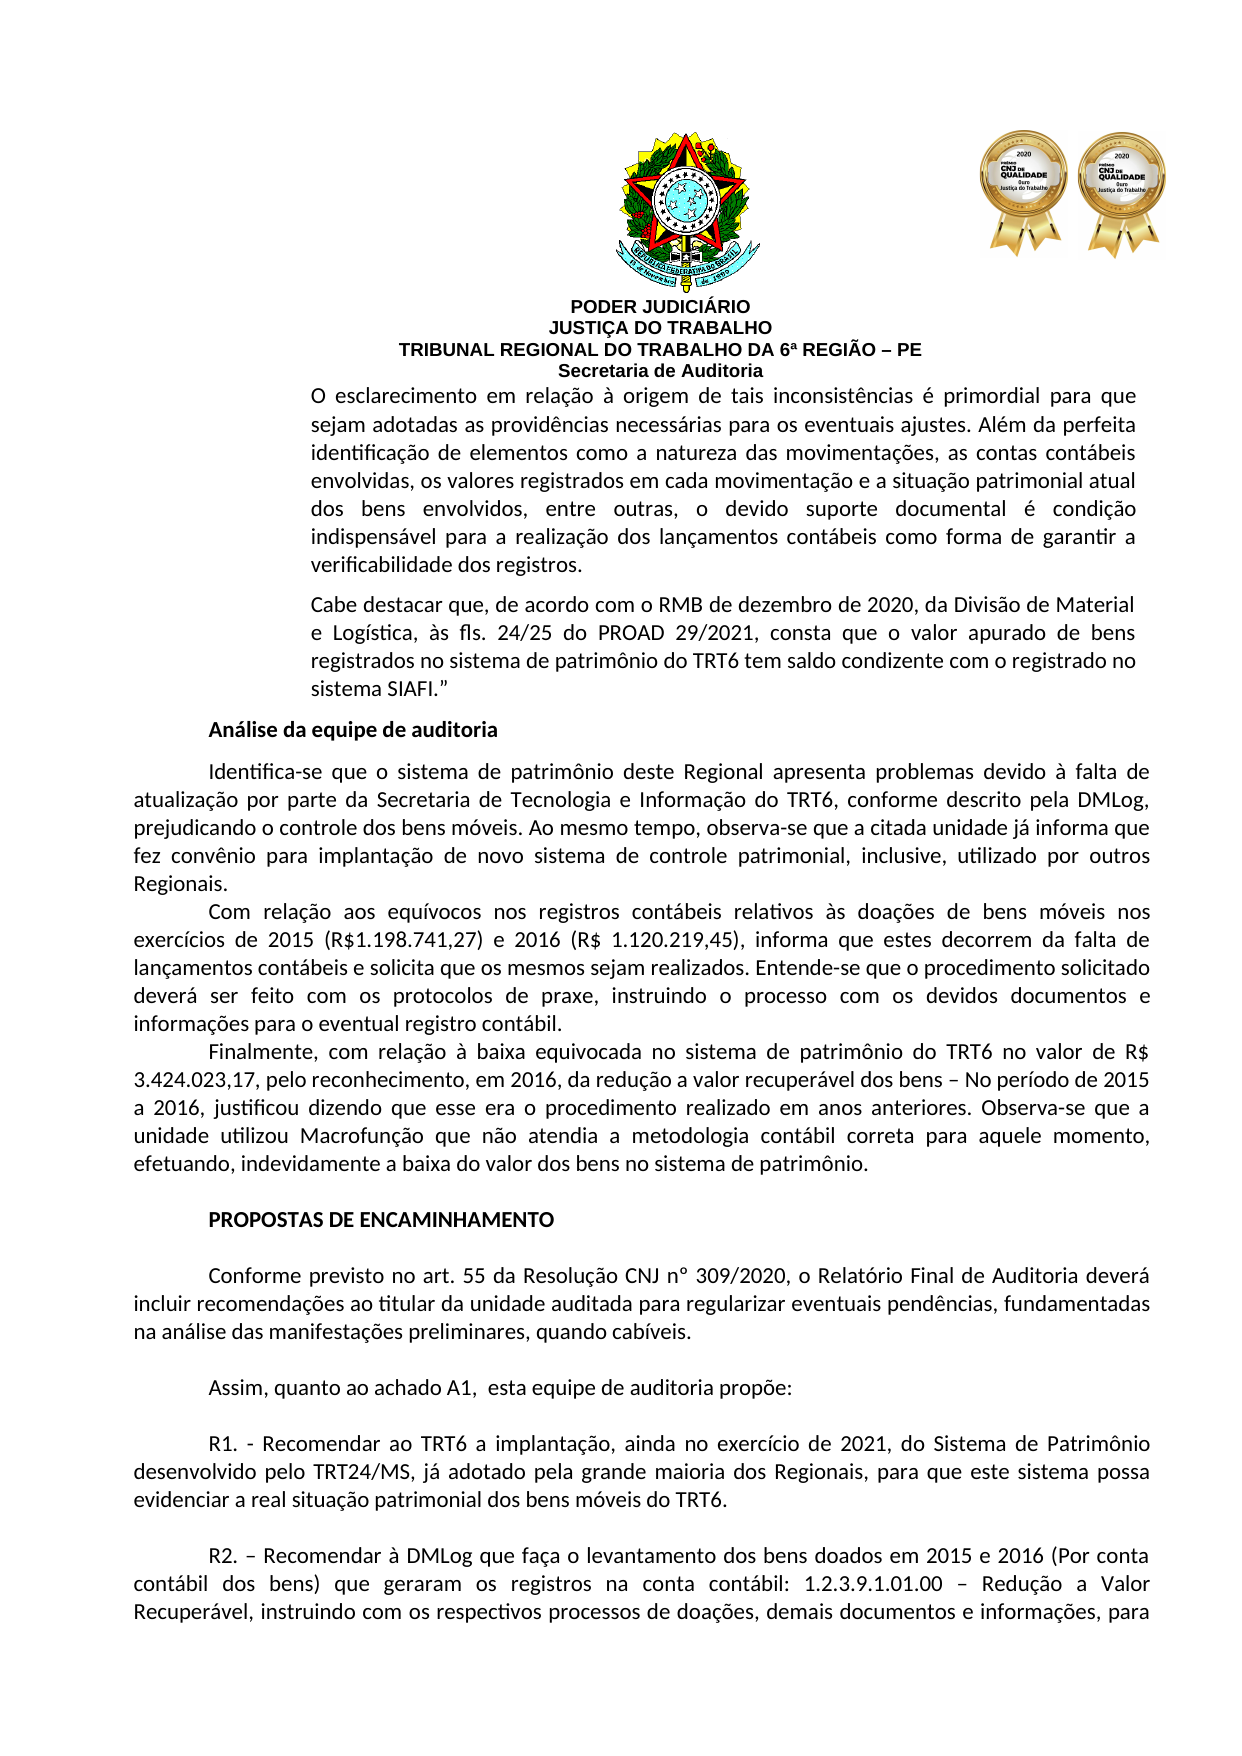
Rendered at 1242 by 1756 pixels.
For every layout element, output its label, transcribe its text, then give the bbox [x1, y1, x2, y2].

picture [979, 130, 1069, 258]
text O esclarecimento em relação à origem de tais inconsistências é primordial para que sejam adotadas as providências necessárias para os eventuais ajustes. Além da perfeita identificação de elementos como a natureza das movimentações, as contas contábeis envolvidas, os valores registrados em cada movimentação e a situação patrimonial atual dos bens envolvidos, entre outras, o devido suporte documental é condição indispensável para a realização dos lançamentos contábeis como forma de garantir a verificabilidade dos registros. [311, 382, 1137, 578]
text Finalmente, com relação à baixa equivocada no sistema de patrimônio do TRT6 no valor de R$ 3.424.023,17, pelo reconhecimento, em 2016, da redução a valor recuperável dos bens – No período de 2015 a 2016, justificou dizendo que esse era o procedimento realizado em anos anteriores. Observa-se que a unidade utilizou Macrofunção que não atendia a metodologia contábil correta para aquele momento, efetuando, indevidamente a baixa do valor dos bens no sistema de patrimônio. [133, 1037, 1152, 1177]
text Identifica-se que o sistema de patrimônio deste Regional apresenta problemas devido à falta de atualização por parte da Secretaria de Tecnologia e Informação do TRT6, conforme descrito pela DMLog, prejudicando o controle dos bens móveis. Ao mesmo tempo, observa-se que a citada unidade já informa que fez convênio para implantação de novo sistema de controle patrimonial, inclusive, utilizado por outros Regionais. [133, 757, 1152, 897]
text Cabe destacar que, de acordo com o RMB de dezembro de 2020, da Divisão de Material e Logística, às fls. 24/25 do PROAD 29/2021, consta que o valor apurado de bens registrados no sistema de patrimônio do TRT6 tem saldo condizente com o registrado no sistema SIAFI.” [311, 590, 1137, 702]
text Conforme previsto no art. 55 da Resolução CNJ nº 309/2020, o Relatório Final de Auditoria deverá incluir recomendações ao titular da unidade auditada para regularizar eventuais pendências, fundamentadas na análise das manifestações preliminares, quando cabíveis. [133, 1261, 1152, 1345]
text Análise da equipe de auditoria [133, 715, 1152, 743]
text R1. - Recomendar ao TRT6 a implantação, ainda no exercício de 2021, do Sistema de Patrimônio desenvolvido pelo TRT24/MS, já adotado pela grande maioria dos Regionais, para que este sistema possa evidenciar a real situação patrimonial dos bens móveis do TRT6. [133, 1429, 1152, 1513]
text PROPOSTAS DE ENCAMINHAMENTO [133, 1205, 1152, 1233]
text Com relação aos equívocos nos registros contábeis relativos às doações de bens móveis nos exercícios de 2015 (R$1.198.741,27) e 2016 (R$ 1.120.219,45), informa que estes decorrem da falta de lançamentos contábeis e solicita que os mesmos sejam realizados. Entende-se que o procedimento solicitado deverá ser feito com os protocolos de praxe, instruindo o processo com os devidos documentos e informações para o eventual registro contábil. [133, 897, 1152, 1037]
text R2. – Recomendar à DMLog que faça o levantamento dos bens doados em 2015 e 2016 (Por conta contábil dos bens) que geraram os registros na conta contábil: 1.2.3.9.1.01.00 – Redução a Valor Recuperável, instruindo com os respectivos processos de doações, demais documentos e informações, para [133, 1541, 1152, 1626]
text Assim, quanto ao achado A1, esta equipe de auditoria propõe: [133, 1373, 1152, 1401]
picture [1077, 131, 1167, 260]
picture [610, 123, 764, 296]
